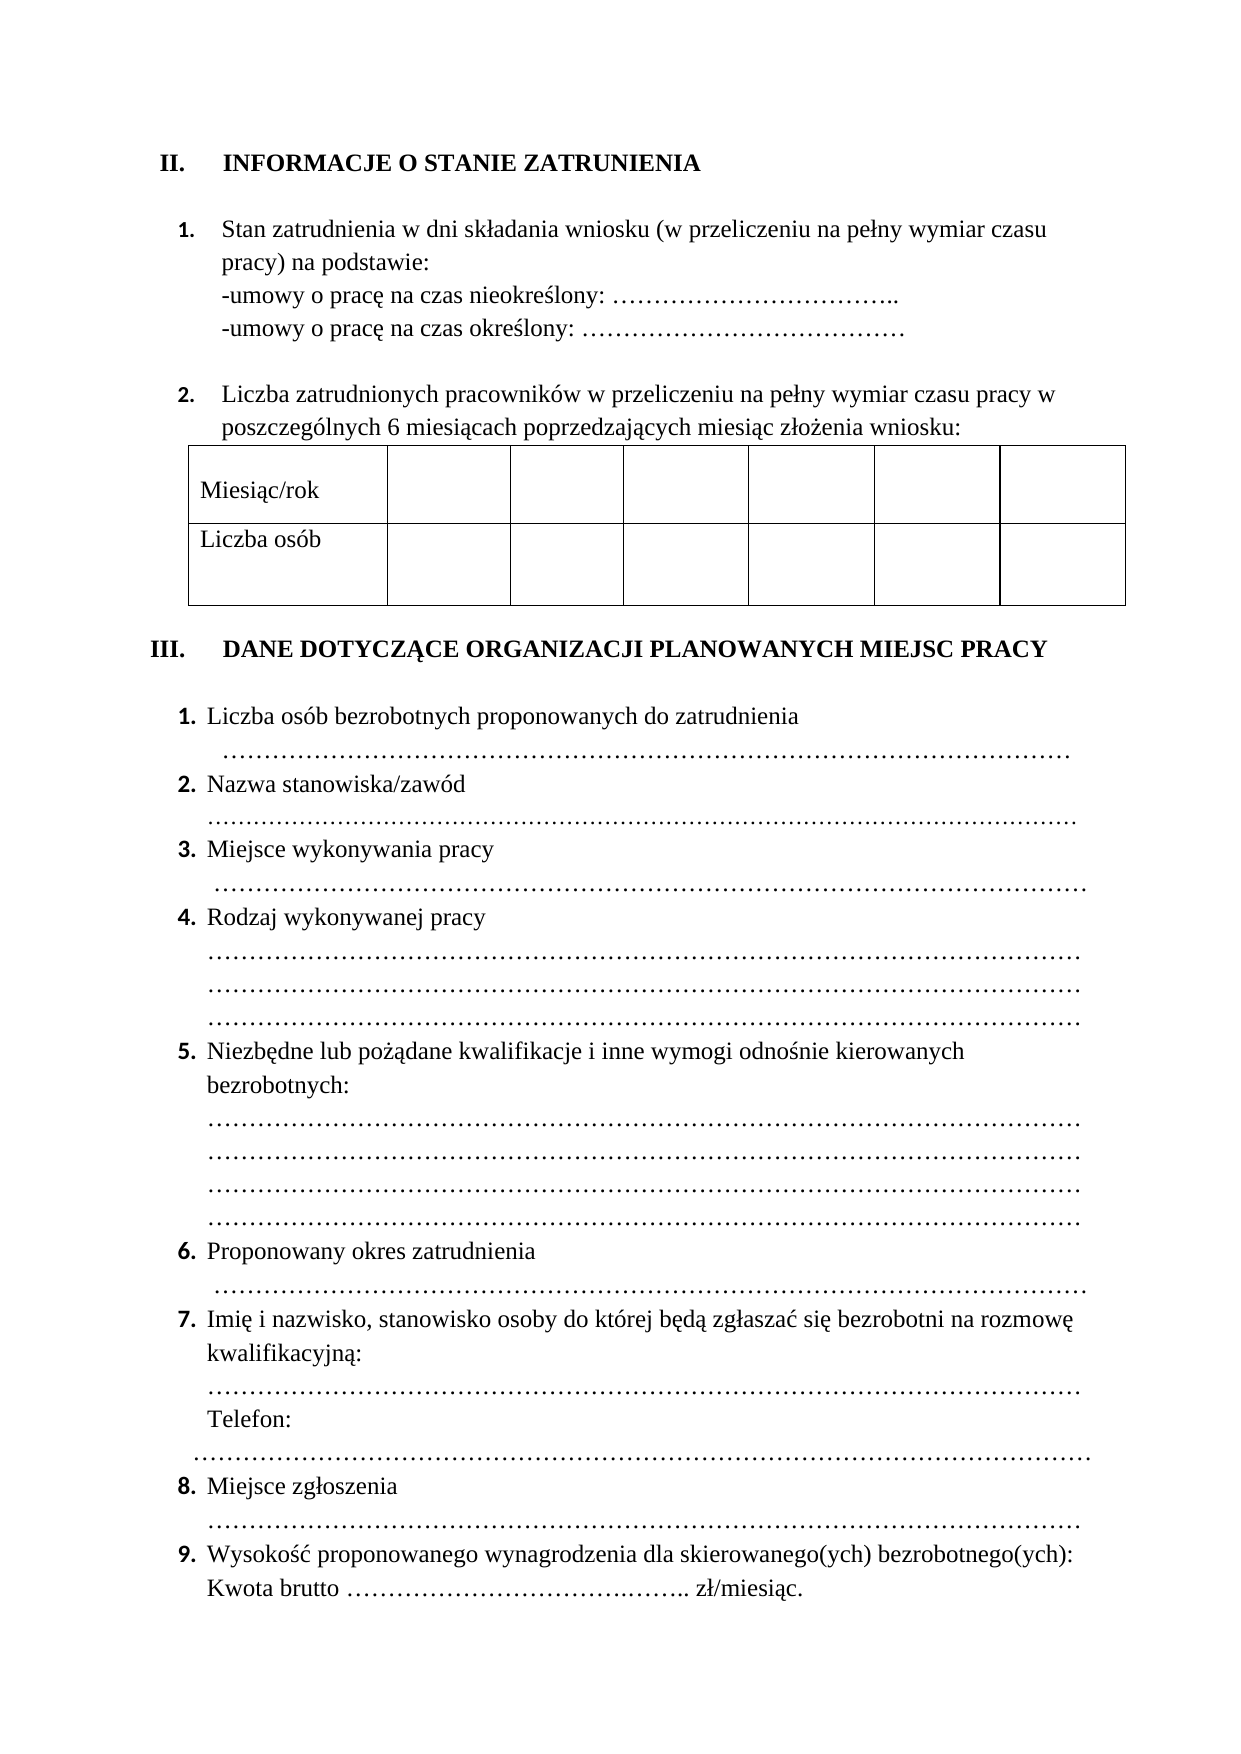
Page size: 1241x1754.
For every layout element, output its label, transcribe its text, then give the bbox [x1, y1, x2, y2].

table_header [1001, 446, 1125, 523]
list Miejsce zgłoszenia [177, 1470, 1093, 1500]
table_header [749, 446, 874, 523]
list …………………………………………………………………………………………………………………………………………………………………………………………………………………………………………………………………………………………………………………………………………………………………………………… [207, 1103, 1093, 1231]
list ………………………………………………………………………………………… [221, 735, 1093, 763]
list Stan zatrudnienia w dni składania wniosku (w przeliczeniu na pełny wymiar czasu pracy) na podstawie: [177, 214, 1093, 276]
table_cell [388, 524, 510, 605]
list ………………………………………………………………………………………………………………………………………………………………………………………… [207, 969, 1093, 1031]
table_cell [749, 524, 874, 605]
list Rodzaj wykonywanej pracy [177, 901, 1093, 932]
list …………………………………………………………………………………………… [207, 868, 1093, 897]
table_header [624, 446, 748, 523]
list Liczba osób bezrobotnych proponowanych do zatrudnienia [177, 700, 1093, 730]
table_cell [875, 524, 999, 605]
list Telefon: ……………………………………………………………………………………………… [192, 1404, 1093, 1466]
table_cell [511, 524, 623, 605]
table_header [875, 446, 999, 523]
list …………………………………………………………………………………………… [207, 1270, 1093, 1299]
list …………………………………………………………………………………………… [207, 1505, 1093, 1534]
list Niezbędne lub pożądane kwalifikacje i inne wymogi odnośnie kierowanych bezrobotnych: [177, 1035, 1093, 1099]
list -umowy o pracę na czas nieokreślony: …………………………….. [221, 280, 1093, 309]
list …………………………………………………………………………………………… [207, 936, 1093, 965]
list Nazwa stanowiska/zawód [177, 768, 1093, 798]
list Imię i nazwisko, stanowisko osoby do której będą zgłaszać się bezrobotni na rozmowę kwalifikacyjną: …………………………………………………………………………………………… [177, 1303, 1093, 1399]
table_cell [1001, 524, 1125, 605]
list Kwota brutto …………………………….…….. zł/miesiąc. [207, 1573, 1093, 1602]
list -umowy o pracę na czas określony: ………………………………… [221, 313, 1093, 342]
table_cell [624, 524, 748, 605]
list DANE DOTYCZĄCE ORGANIZACJI PLANOWANYCH MIEJSC PRACY [185, 634, 1093, 662]
table_header [388, 446, 510, 523]
list Miejsce wykonywania pracy [177, 833, 1093, 863]
table_header Miesiąc/rok [189, 446, 387, 523]
list Proponowany okres zatrudnienia [177, 1235, 1093, 1266]
list Liczba zatrudnionych pracowników w przeliczeniu na pełny wymiar czasu pracy w poszczególnych 6 miesiącach poprzedzających miesiąc złożenia wniosku: [177, 379, 1093, 441]
table_cell Liczba osób [189, 524, 387, 605]
table_header [511, 446, 623, 523]
list …………………………………………………………………………………………………… [207, 803, 1093, 829]
list Wysokość proponowanego wynagrodzenia dla skierowanego(ych) bezrobotnego(ych): [177, 1538, 1093, 1568]
list INFORMACJE O STANIE ZATRUNIENIA [185, 148, 1093, 176]
